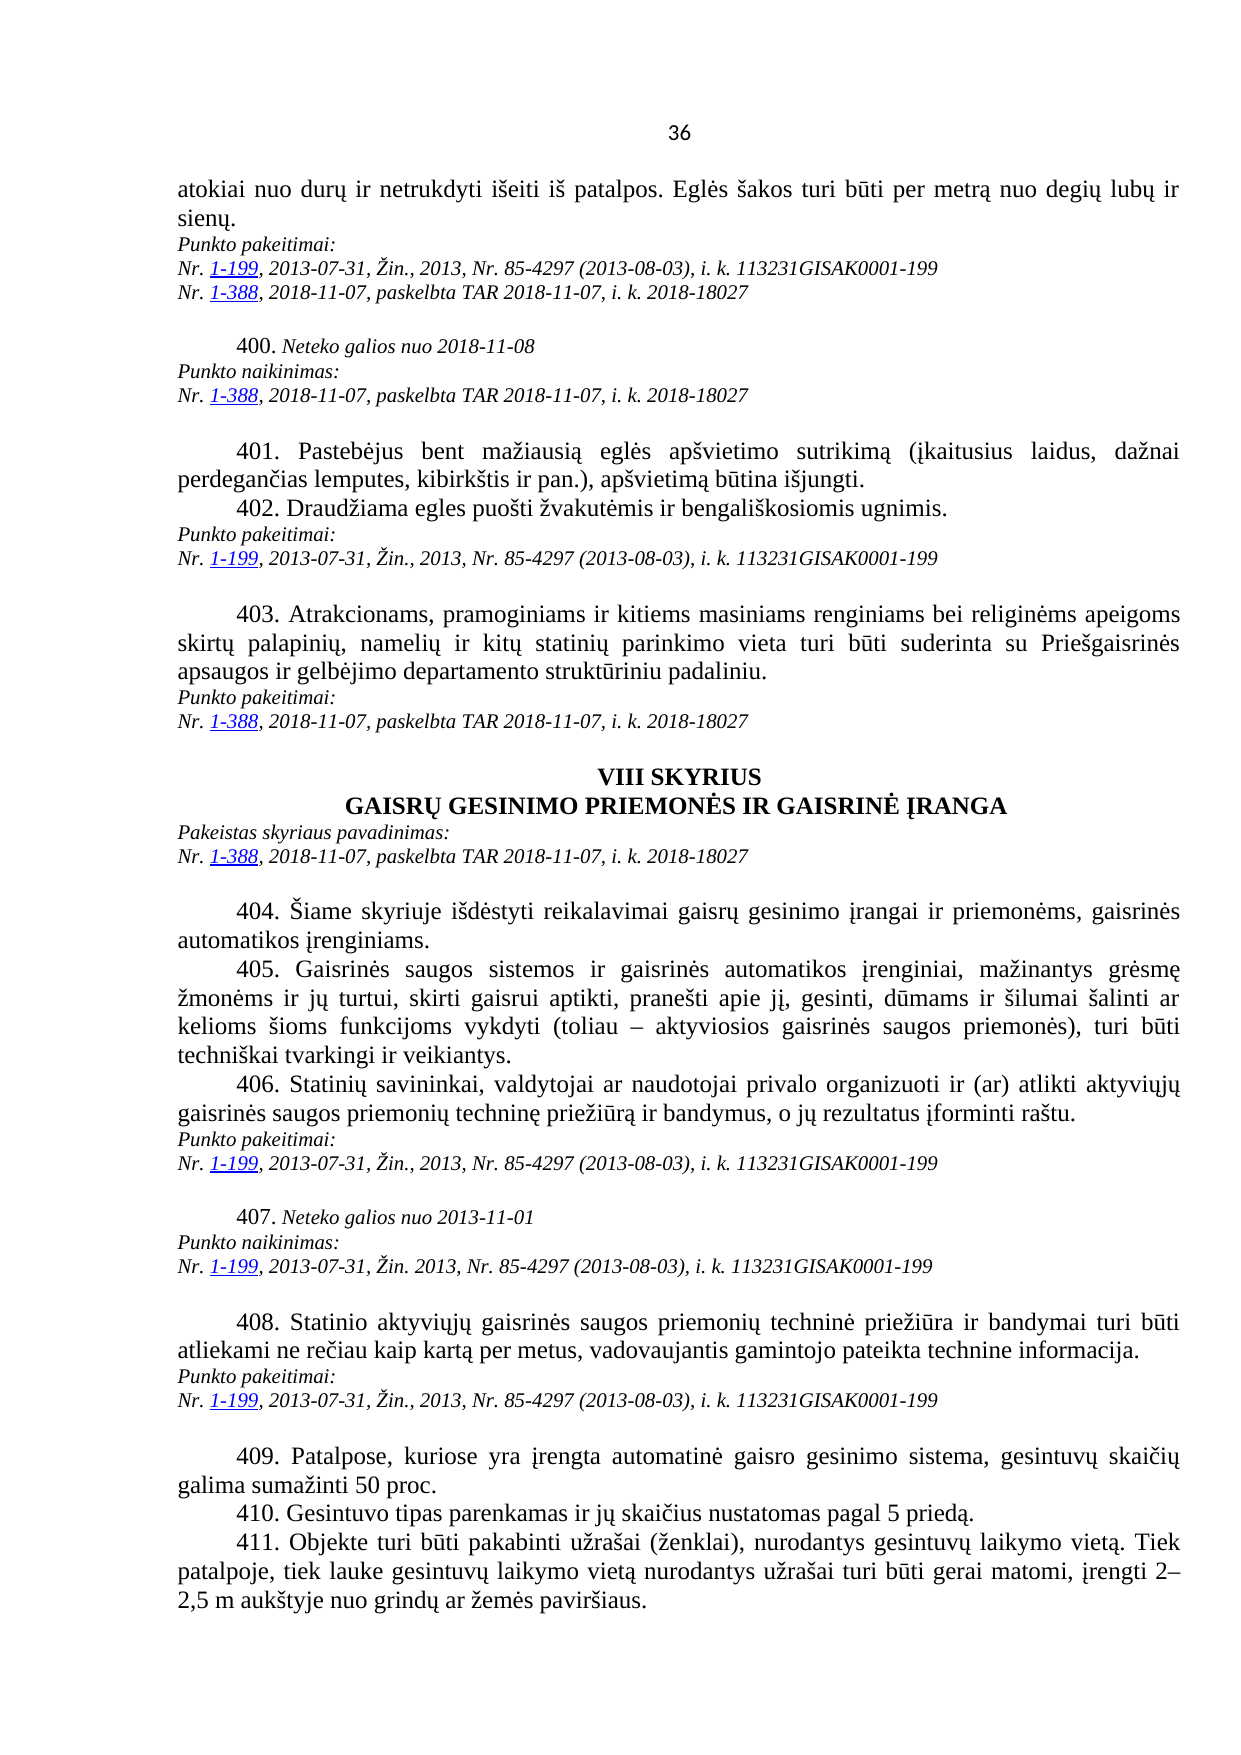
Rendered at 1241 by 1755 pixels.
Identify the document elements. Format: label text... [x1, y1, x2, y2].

text 410. Gesintuvo tipas parenkamas ir jų skaičius nustatomas pagal 5 priedą. [177, 1498, 1181, 1527]
text Punkto pakeitimai: [177, 1126, 1181, 1151]
text 411. Objekte turi būti pakabinti užrašai (ženklai), nurodantys gesintuvų laikymo vietą. Tiek patalpoje, tiek lauke gesintuvų laikymo vietą nurodantys užrašai turi būti gerai matomi, įrengti 2–2,5 m aukštyje nuo grindų ar žemės paviršiaus. [177, 1527, 1181, 1613]
text Nr. 1-388, 2018-11-07, paskelbta TAR 2018-11-07, i. k. 2018-18027 [177, 383, 1181, 407]
text Punkto pakeitimai: [177, 232, 1181, 256]
text Nr. 1-199, 2013-07-31, Žin., 2013, Nr. 85-4297 (2013-08-03), i. k. 113231GISAK0001-199 [177, 546, 1181, 570]
text Punkto pakeitimai: [177, 522, 1181, 546]
text Nr. 1-388, 2018-11-07, paskelbta TAR 2018-11-07, i. k. 2018-18027 [177, 709, 1181, 733]
text 400. Neteko galios nuo 2018-11-08 [177, 333, 1181, 359]
text 403. Atrakcionams, pramoginiams ir kitiems masiniams renginiams bei religinėms apeigoms skirtų palapinių, namelių ir kitų statinių parinkimo vieta turi būti suderinta su Priešgaisrinės apsaugos ir gelbėjimo departamento struktūriniu padaliniu. [177, 599, 1181, 685]
text Punkto pakeitimai: [177, 685, 1181, 709]
text Nr. 1-199, 2013-07-31, Žin. 2013, Nr. 85-4297 (2013-08-03), i. k. 113231GISAK0001-199 [177, 1254, 1181, 1278]
text 406. Statinių savininkai, valdytojai ar naudotojai privalo organizuoti ir (ar) atlikti aktyviųjų gaisrinės saugos priemonių techninę priežiūrą ir bandymus, o jų rezultatus įforminti raštu. [177, 1069, 1181, 1126]
text 408. Statinio aktyviųjų gaisrinės saugos priemonių techninė priežiūra ir bandymai turi būti atliekami ne rečiau kaip kartą per metus, vadovaujantis gamintojo pateikta technine informacija. [177, 1307, 1181, 1364]
text VIII SKYRIUS [177, 762, 1181, 791]
text Nr. 1-199, 2013-07-31, Žin., 2013, Nr. 85-4297 (2013-08-03), i. k. 113231GISAK0001-199 [177, 1151, 1181, 1174]
text Punkto naikinimas: [177, 359, 1181, 383]
text GAISRŲ GESINIMO PRIEMONĖS IR GAISRINĖ ĮRANGA [177, 791, 1181, 819]
text 404. Šiame skyriuje išdėstyti reikalavimai gaisrų gesinimo įrangai ir priemonėms, gaisrinės automatikos įrenginiams. [177, 896, 1181, 954]
text Nr. 1-388, 2018-11-07, paskelbta TAR 2018-11-07, i. k. 2018-18027 [177, 844, 1181, 868]
text Nr. 1-199, 2013-07-31, Žin., 2013, Nr. 85-4297 (2013-08-03), i. k. 113231GISAK0001-199 [177, 256, 1181, 280]
text atokiai nuo durų ir netrukdyti išeiti iš patalpos. Eglės šakos turi būti per metrą nuo degių lubų ir sienų. [177, 174, 1181, 232]
text Nr. 1-388, 2018-11-07, paskelbta TAR 2018-11-07, i. k. 2018-18027 [177, 280, 1181, 304]
text 405. Gaisrinės saugos sistemos ir gaisrinės automatikos įrenginiai, mažinantys grėsmę žmonėms ir jų turtui, skirti gaisrui aptikti, pranešti apie jį, gesinti, dūmams ir šilumai šalinti ar kelioms šioms funkcijoms vykdyti (toliau – aktyviosios gaisrinės saugos priemonės), turi būti techniškai tvarkingi ir veikiantys. [177, 954, 1181, 1069]
text 407. Neteko galios nuo 2013-11-01 [177, 1203, 1181, 1230]
text 409. Patalpose, kuriose yra įrengta automatinė gaisro gesinimo sistema, gesintuvų skaičių galima sumažinti 50 proc. [177, 1441, 1181, 1498]
text Punkto naikinimas: [177, 1230, 1181, 1254]
text 402. Draudžiama egles puošti žvakutėmis ir bengališkosiomis ugnimis. [177, 493, 1181, 522]
text Pakeistas skyriaus pavadinimas: [177, 819, 1181, 844]
text Punkto pakeitimai: [177, 1364, 1181, 1388]
text 401. Pastebėjus bent mažiausią eglės apšvietimo sutrikimą (įkaitusius laidus, dažnai perdegančias lemputes, kibirkštis ir pan.), apšvietimą būtina išjungti. [177, 436, 1181, 493]
text Nr. 1-199, 2013-07-31, Žin., 2013, Nr. 85-4297 (2013-08-03), i. k. 113231GISAK0001-199 [177, 1388, 1181, 1412]
